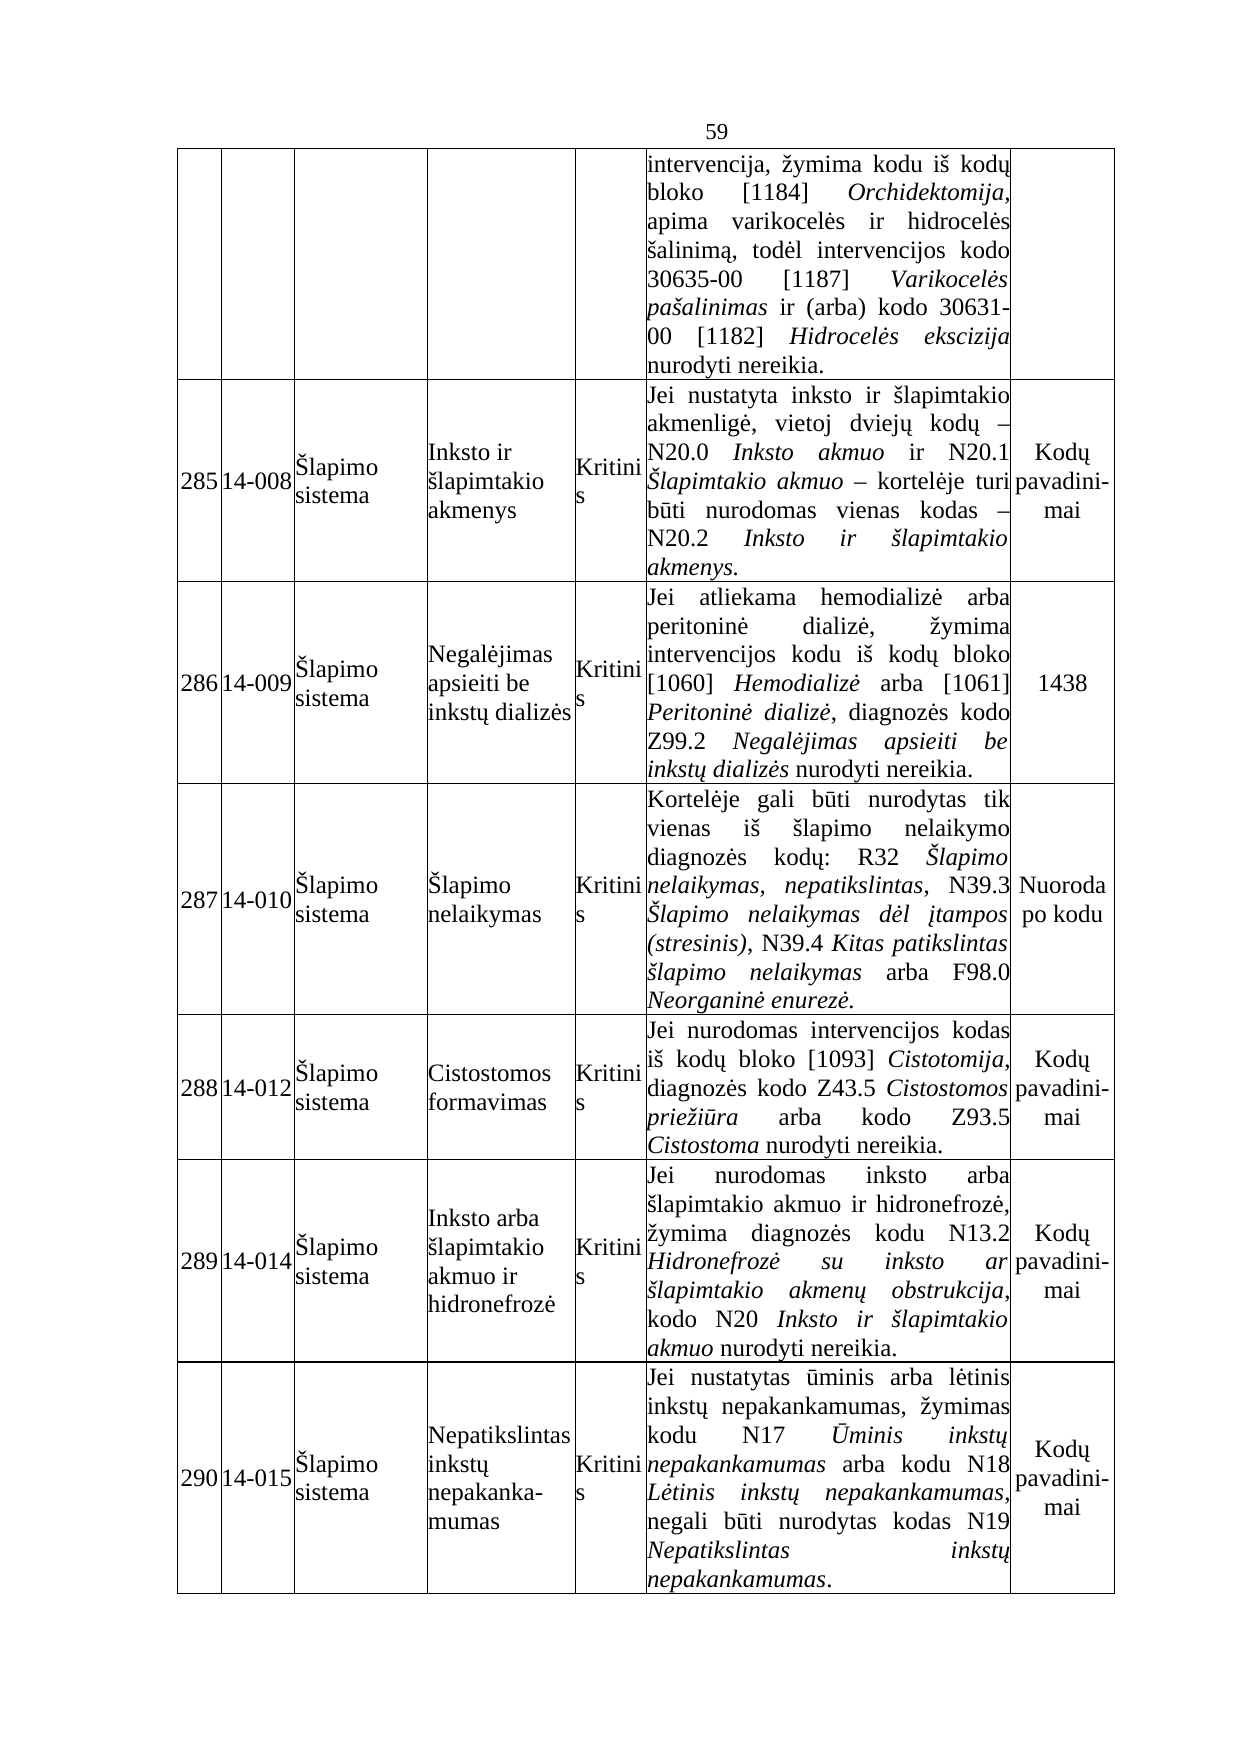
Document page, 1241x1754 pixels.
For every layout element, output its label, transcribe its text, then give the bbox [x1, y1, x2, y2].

table_cell Inksto arba šlapimtakio akmuo ir hidronefrozė [428, 1160, 575, 1361]
table_cell Šlapimo sistema [295, 380, 427, 581]
table_cell Jei nurodomas intervencijos kodas iš kodų bloko [1093] Cistotomija, diagnozės kodo Z43.5 Cistostomos priežiūra arba kodo Z93.5 Cistostoma nurodyti nereikia. [647, 1015, 1010, 1159]
table_cell Kritinis [576, 1015, 646, 1159]
table_cell Jei nustatyta inksto ir šlapimtakio akmenligė, vietoj dviejų kodų – N20.0 Inksto akmuo ir N20.1 Šlapimtakio akmuo – kortelėje turi būti nurodomas vienas kodas – N20.2 Inksto ir šlapimtakio akmenys. [647, 380, 1010, 581]
table_cell Šlapimo sistema [295, 1015, 427, 1159]
table_cell Kodų pavadini-mai [1011, 1363, 1114, 1592]
table_cell 14-012 [222, 1015, 294, 1159]
table_cell Kodų pavadini-mai [1011, 1015, 1114, 1159]
table_cell Šlapimo sistema [295, 1160, 427, 1361]
table_cell Jei nurodomas inksto arba šlapimtakio akmuo ir hidronefrozė, žymima diagnozės kodu N13.2 Hidronefrozė su inksto ar šlapimtakio akmenų obstrukcija, kodo N20 Inksto ir šlapimtakio akmuo nurodyti nereikia. [647, 1160, 1010, 1361]
table_cell Šlapimo nelaikymas [428, 784, 575, 1014]
table_cell Šlapimo sistema [295, 1363, 427, 1592]
table_cell Kodų pavadini-mai [1011, 380, 1114, 581]
table_cell 286 [178, 582, 221, 783]
table_cell 289 [178, 1160, 221, 1361]
table_cell Šlapimo sistema [295, 582, 427, 783]
table_cell 290 [178, 1363, 221, 1592]
table_cell Jei atliekama hemodializė arba peritoninė dializė, žymima intervencijos kodu iš kodų bloko [1060] Hemodializė arba [1061] Peritoninė dializė, diagnozės kodo Z99.2 Negalėjimas apsieiti be inkstų dializės nurodyti nereikia. [647, 582, 1010, 783]
table_cell Negalėjimas apsieiti be inkstų dializės [428, 582, 575, 783]
table_cell Kritinis [576, 380, 646, 581]
table_cell Kodų pavadini-mai [1011, 1160, 1114, 1361]
table_cell [222, 149, 294, 379]
table_cell 14-009 [222, 582, 294, 783]
table_cell Kritinis [576, 1160, 646, 1361]
table_cell Cistostomos formavimas [428, 1015, 575, 1159]
table_cell Kritinis [576, 1363, 646, 1592]
table_cell 14-010 [222, 784, 294, 1014]
table_cell intervencija, žymima kodu iš kodų bloko [1184] Orchidektomija, apima varikocelės ir hidrocelės šalinimą, todėl intervencijos kodo 30635-00 [1187] Varikocelės pašalinimas ir (arba) kodo 30631-00 [1182] Hidrocelės ekscizija nurodyti nereikia. [647, 149, 1010, 379]
table_cell Inksto ir šlapimtakio akmenys [428, 380, 575, 581]
table_cell [1011, 149, 1114, 379]
table_cell 288 [178, 1015, 221, 1159]
table_cell Kritinis [576, 582, 646, 783]
table_cell [178, 149, 221, 379]
table_cell [576, 149, 646, 379]
table_cell Kritinis [576, 784, 646, 1014]
table_cell 285 [178, 380, 221, 581]
table_cell Kortelėje gali būti nurodytas tik vienas iš šlapimo nelaikymo diagnozės kodų: R32 Šlapimo nelaikymas, nepatikslintas, N39.3 Šlapimo nelaikymas dėl įtampos (stresinis), N39.4 Kitas patikslintas šlapimo nelaikymas arba F98.0 Neorganinė enurezė. [647, 784, 1010, 1014]
table_cell 14-015 [222, 1363, 294, 1592]
table_cell 14-008 [222, 380, 294, 581]
table_cell Šlapimo sistema [295, 784, 427, 1014]
table_cell Jei nustatytas ūminis arba lėtinis inkstų nepakankamumas, žymimas kodu N17 Ūminis inkstų nepakankamumas arba kodu N18 Lėtinis inkstų nepakankamumas, negali būti nurodytas kodas N19 Nepatikslintas inkstų nepakankamumas. [647, 1363, 1010, 1592]
table_cell [428, 149, 575, 379]
table_cell Nepatikslintas inkstų nepakanka-mumas [428, 1363, 575, 1592]
table_cell 1438 [1011, 582, 1114, 783]
table_cell 287 [178, 784, 221, 1014]
table_cell 14-014 [222, 1160, 294, 1361]
table_cell [295, 149, 427, 379]
table_cell Nuoroda po kodu [1011, 784, 1114, 1014]
